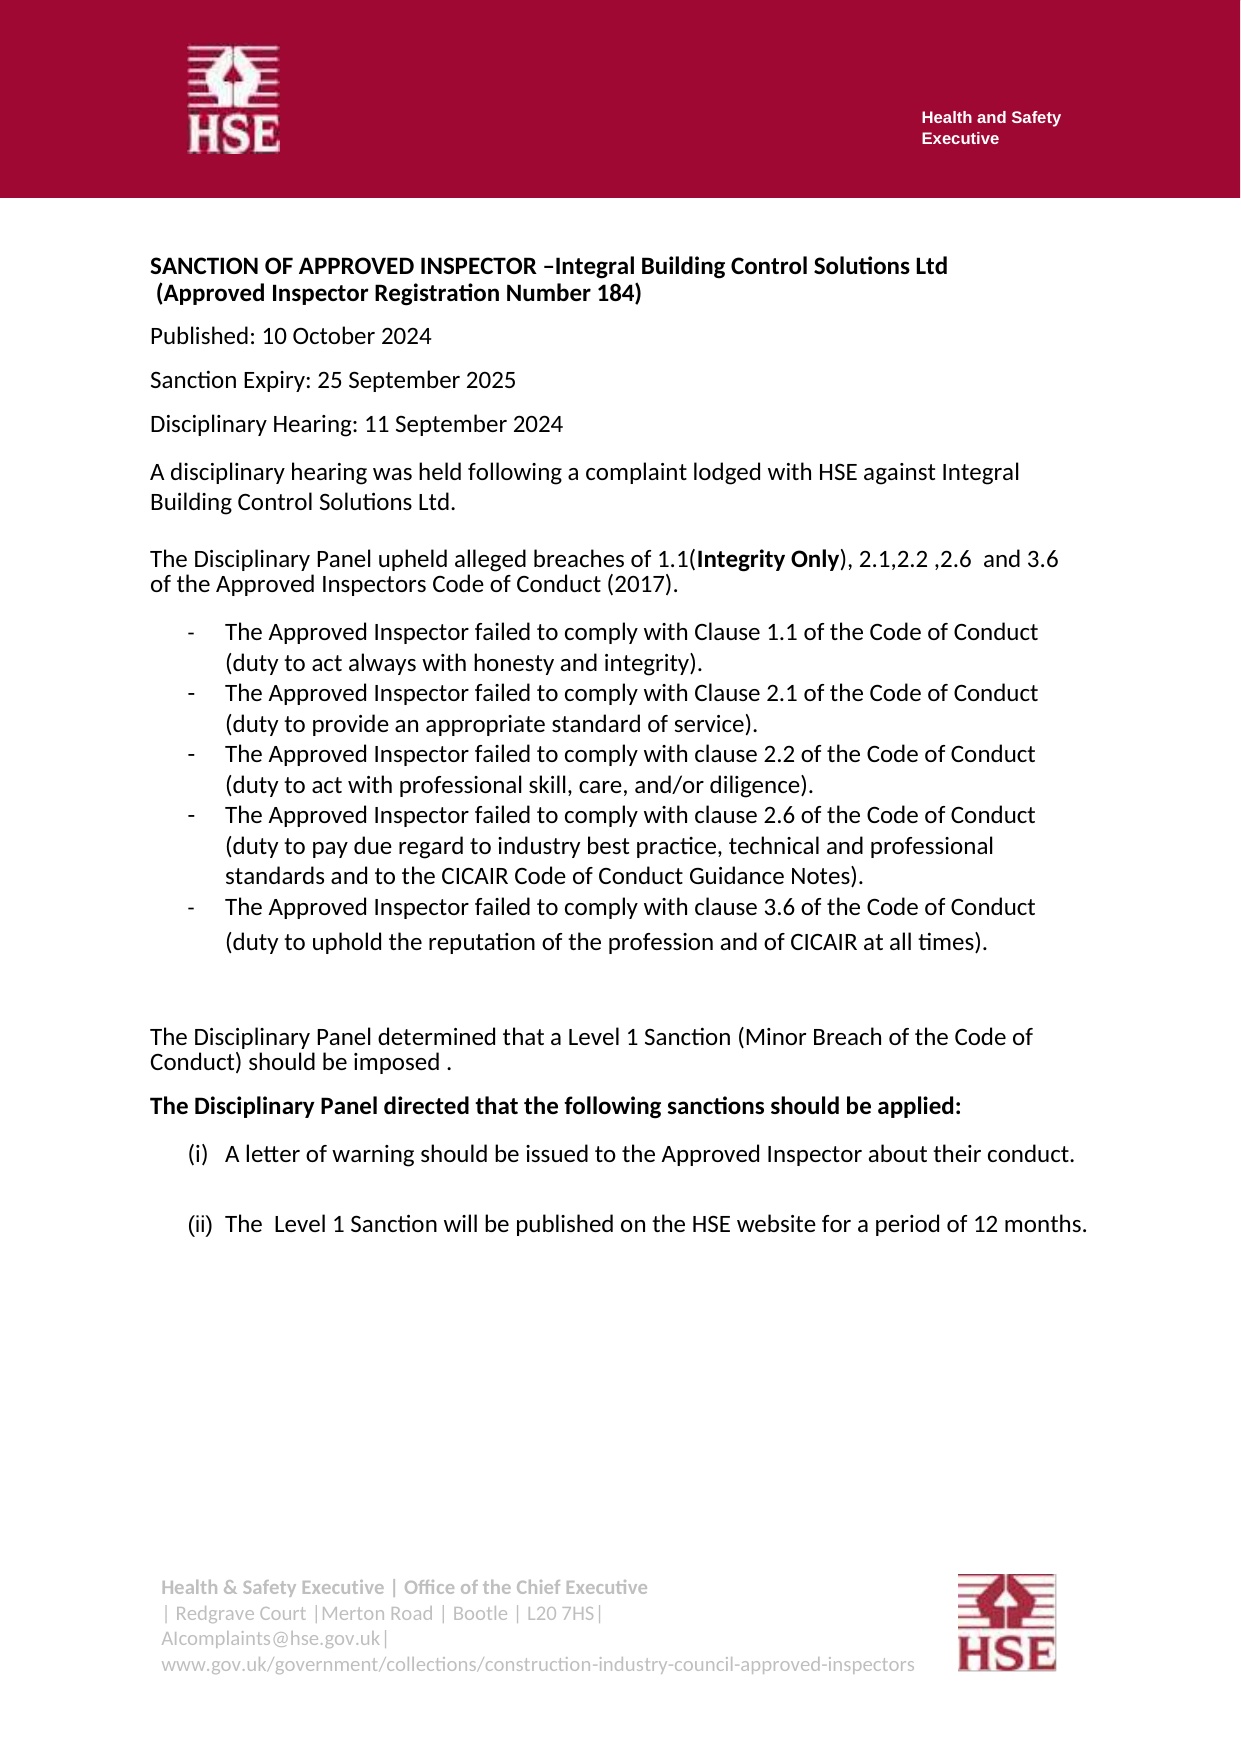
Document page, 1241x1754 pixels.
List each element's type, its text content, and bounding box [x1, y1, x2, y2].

list The Level 1 Sanction will be published on the HSE website for a period of 12 months. [187, 1208, 1090, 1239]
list The Approved Inspector failed to comply with Clause 1.1 of the Code of Conduct (duty to act always with honesty and integrity). [187, 616, 1090, 677]
text The Disciplinary Panel directed that the following sanctions should be applied: [150, 1094, 1090, 1119]
text The Disciplinary Panel determined that a Level 1 Sanction (Minor Breach of the Code of Conduct) should be imposed . [150, 1026, 1090, 1076]
text Published: 10 October 2024 [150, 325, 1090, 350]
list The Approved Inspector failed to comply with Clause 2.1 of the Code of Conduct (duty to provide an appropriate standard of service). [187, 677, 1090, 738]
list The Approved Inspector failed to comply with clause 2.2 of the Code of Conduct (duty to act with professional skill, care, and/or diligence). [187, 738, 1090, 799]
list A letter of warning should be issued to the Approved Inspector about their conduct. [187, 1138, 1090, 1169]
text A disciplinary hearing was held following a complaint lodged with HSE against Integral Building Control Solutions Ltd. [150, 456, 1090, 517]
text Disciplinary Hearing: 11 September 2024 [150, 412, 1090, 437]
text The Disciplinary Panel upheld alleged breaches of 1.1(Integrity Only), 2.1,2.2 ,2.6 and 3.6 of the Approved Inspectors Code of Conduct (2017). [150, 548, 1090, 598]
text SANCTION OF APPROVED INSPECTOR –Integral Building Control Solutions Ltd [150, 251, 1090, 281]
text Sanction Expiry: 25 September 2025 [150, 368, 1090, 393]
list The Approved Inspector failed to comply with clause 2.6 of the Code of Conduct (duty to pay due regard to industry best practice, technical and professional standards and to the CICAIR Code of Conduct Guidance Notes). [187, 799, 1090, 891]
text (Approved Inspector Registration Number 184) [150, 281, 1090, 306]
list The Approved Inspector failed to comply with clause 3.6 of the Code of Conduct (duty to uphold the reputation of the profession and of CICAIR at all times). [187, 891, 1090, 957]
